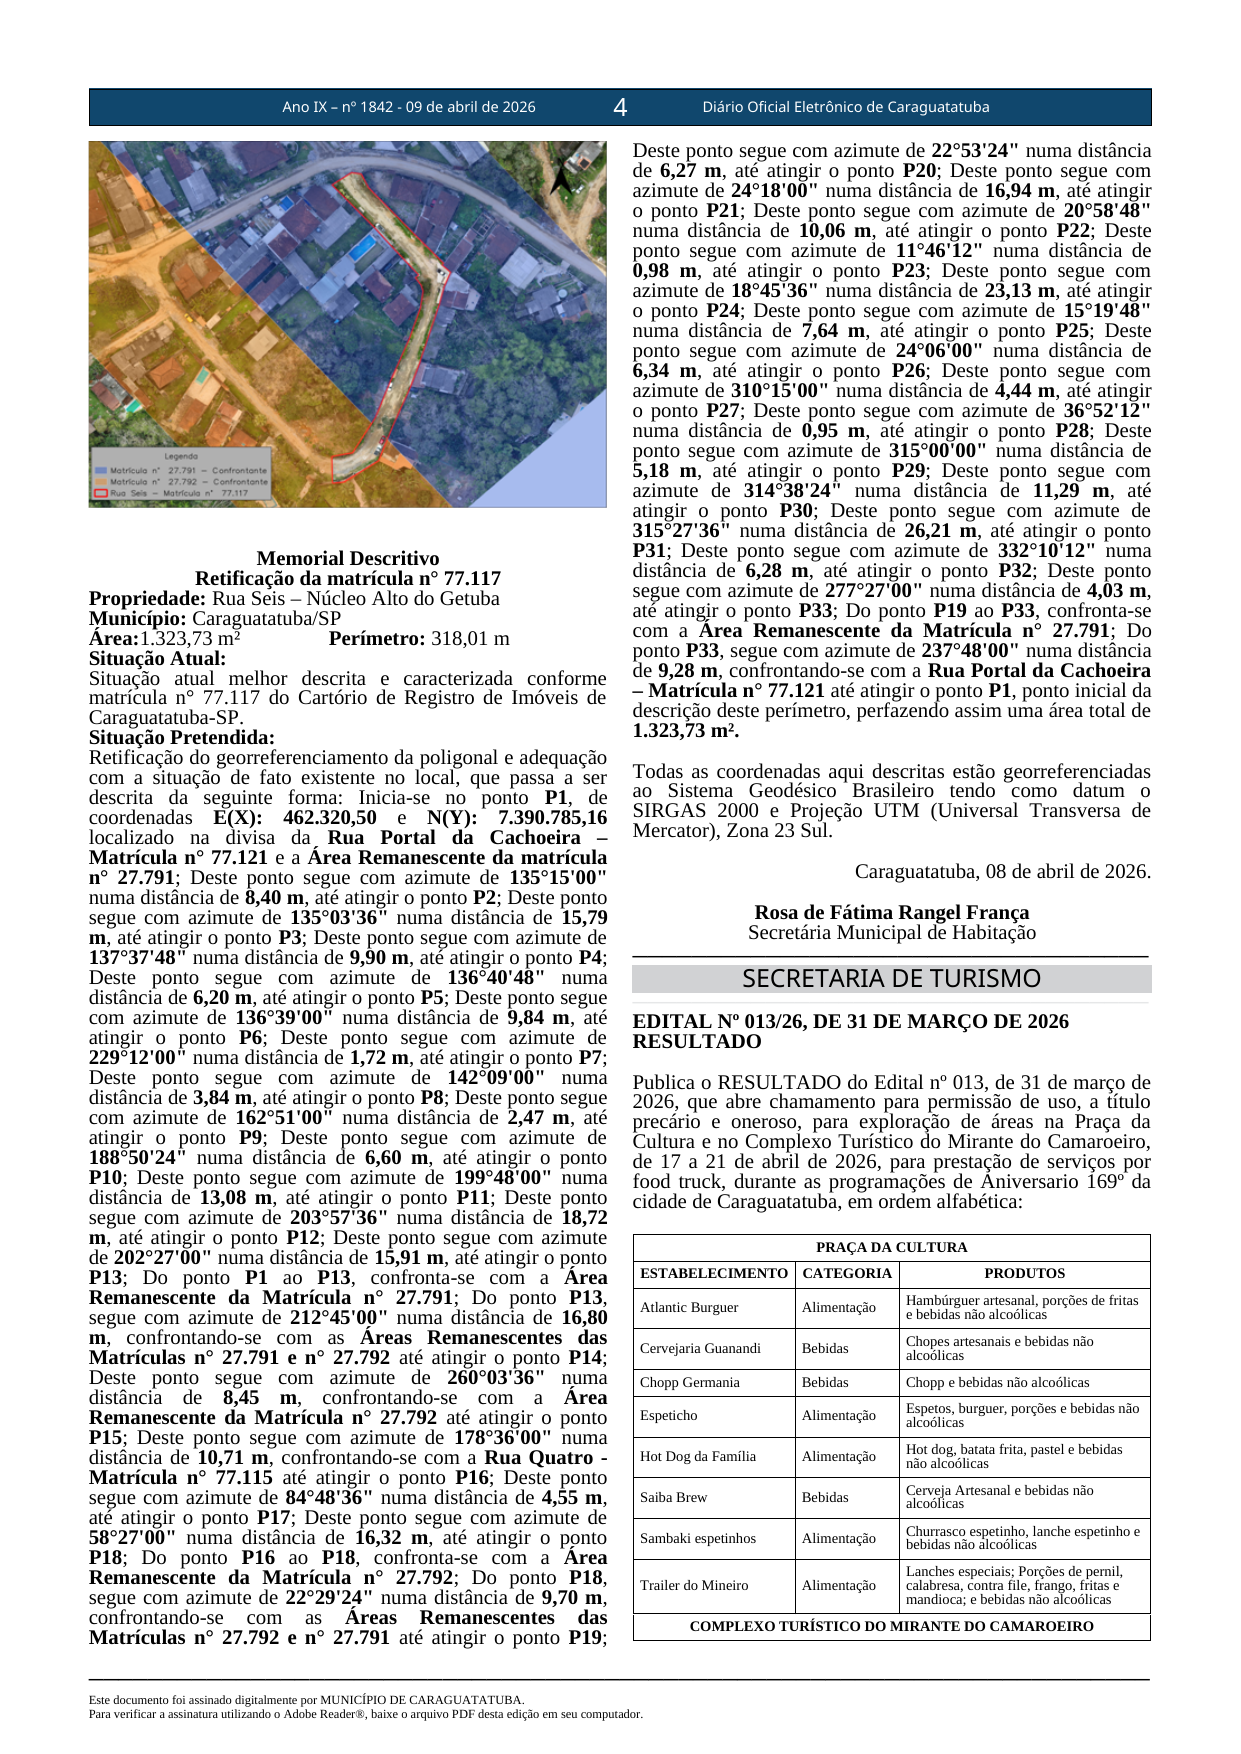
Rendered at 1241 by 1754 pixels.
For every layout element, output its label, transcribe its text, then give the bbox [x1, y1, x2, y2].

text Município: Caraguatatuba/SP [88, 609, 608, 629]
table_cell Atlantic Burguer [634, 1289, 795, 1328]
table_cell Hot dog, batata frita, pastel e bebidas não alcoólicas [900, 1438, 1150, 1477]
text Memorial Descritivo [88, 550, 608, 569]
picture [88, 141, 608, 509]
text Retificação do georreferenciamento da poligonal e adequação com a situação de fato existente no local, que passa a ser descrita da seguinte forma: Inicia-se no ponto P1, de coordenadas E(X): 462.320,50 e N(Y): 7.390.785,16 localizado na divisa da Rua Portal da Cachoeira – Matrícula n° 77.121 e a Área Remanescente da matrícula n° 27.791; Deste ponto segue com azimute de 135°15'00" numa distância de 8,40 m, até atingir o ponto P2; Deste ponto segue com azimute de 135°03'36" numa distância de 15,79 m, até atingir o ponto P3; Deste ponto segue com azimute de 137°37'48" numa distância de 9,90 m, até atingir o ponto P4; Deste ponto segue com azimute de 136°40'48" numa distância de 6,20 m, até atingir o ponto P5; Deste ponto segue com azimute de 136°39'00" numa distância de 9,84 m, até atingir o ponto P6; Deste ponto segue com azimute de 229°12'00" numa distância de 1,72 m, até atingir o ponto P7; Deste ponto segue com azimute de 142°09'00" numa distância de 3,84 m, até atingir o ponto P8; Deste ponto segue com azimute de 162°51'00" numa distância de 2,47 m, até atingir o ponto P9; Deste ponto segue com azimute de 188°50'24" numa distância de 6,60 m, até atingir o ponto P10; Deste ponto segue com azimute de 199°48'00" numa distância de 13,08 m, até atingir o ponto P11; Deste ponto segue com azimute de 203°57'36" numa distância de 18,72 m, até atingir o ponto P12; Deste ponto segue com azimute de 202°27'00" numa distância de 15,91 m, até atingir o ponto P13; Do ponto P1 ao P13, confronta-se com a Área Remanescente da Matrícula n° 27.791; Do ponto P13, segue com azimute de 212°45'00" numa distância de 16,80 m, confrontando-se com as Áreas Remanescentes das Matrículas n° 27.791 e n° 27.792 até atingir o ponto P14; Deste ponto segue com azimute de 260°03'36" numa distância de 8,45 m, confrontando-se com a Área Remanescente da Matrícula n° 27.792 até atingir o ponto P15; Deste ponto segue com azimute de 178°36'00" numa distância de 10,71 m, confrontando-se com a Rua Quatro - Matrícula n° 77.115 até atingir o ponto P16; Deste ponto segue com azimute de 84°48'36" numa distância de 4,55 m, até atingir o ponto P17; Deste ponto segue com azimute de 58°27'00" numa distância de 16,32 m, até atingir o ponto P18; Do ponto P16 ao P18, confronta-se com a Área Remanescente da Matrícula n° 27.792; Do ponto P18, segue com azimute de 22°29'24" numa distância de 9,70 m, confrontando-se com as Áreas Remanescentes das Matrículas n° 27.792 e n° 27.791 até atingir o ponto P19; [88, 749, 608, 1649]
table_cell Bebidas [796, 1370, 899, 1396]
table_cell Sambaki espetinhos [634, 1519, 795, 1559]
text Situação Pretendida: [88, 729, 608, 749]
table_header PRAÇA DA CULTURA [634, 1235, 1150, 1261]
table_cell ESTABELECIMENTO [634, 1262, 795, 1288]
text Todas as coordenadas aqui descritas estão georreferenciadas ao Sistema Geodésico Brasileiro tendo como datum o SIRGAS 2000 e Projeção UTM (Universal Transversa de Mercator), Zona 23 Sul. [632, 762, 1152, 842]
text Caraguatatuba, 08 de abril de 2026. [632, 863, 1152, 883]
text Publica o RESULTADO do Edital nº 013, de 31 de março de 2026, que abre chamamento para permissão de uso, a título precário e oneroso, para exploração de áreas na Praça da Cultura e no Complexo Turístico do Mirante do Camaroeiro, de 17 a 21 de abril de 2026, para prestação de serviços por food truck, durante as programações de Aniversario 169º da cidade de Caraguatatuba, em ordem alfabética: [632, 1073, 1152, 1213]
text Retificação da matrícula n° 77.117 [88, 569, 608, 589]
table_cell Trailer do Mineiro [634, 1560, 795, 1613]
text ─────────────────────────────────── [632, 943, 1152, 965]
table_cell Chopp e bebidas não alcoólicas [900, 1370, 1150, 1396]
table_cell Hot Dog da Família [634, 1438, 795, 1477]
text Secretária Municipal de Habitação [632, 923, 1152, 943]
text SECRETARIA DE TURISMO [632, 965, 1152, 993]
table_cell Lanches especiais; Porções de pernil, calabresa, contra file, frango, fritas e mandioca; e bebidas não alcoólicas [900, 1560, 1150, 1613]
table_cell Alimentação [796, 1519, 899, 1559]
table_cell Alimentação [796, 1438, 899, 1477]
table_cell Cervejaria Guanandi [634, 1329, 795, 1369]
table_cell Alimentação [796, 1289, 899, 1328]
table_cell Bebidas [796, 1478, 899, 1518]
table_cell PRODUTOS [900, 1262, 1150, 1288]
table_cell Espeticho [634, 1397, 795, 1437]
table_cell CATEGORIA [796, 1262, 899, 1288]
table_cell Chopp Germania [634, 1370, 795, 1396]
text Propriedade: Rua Seis – Núcleo Alto do Getuba [88, 589, 608, 609]
table_cell Bebidas [796, 1329, 899, 1369]
table_cell Chopes artesanais e bebidas não alcoólicas [900, 1329, 1150, 1369]
text RESULTADO [632, 1033, 1152, 1053]
text Deste ponto segue com azimute de 22°53'24" numa distância de 6,27 m, até atingir o ponto P20; Deste ponto segue com azimute de 24°18'00" numa distância de 16,94 m, até atingir o ponto P21; Deste ponto segue com azimute de 20°58'48" numa distância de 10,06 m, até atingir o ponto P22; Deste ponto segue com azimute de 11°46'12" numa distância de 0,98 m, até atingir o ponto P23; Deste ponto segue com azimute de 18°45'36" numa distância de 23,13 m, até atingir o ponto P24; Deste ponto segue com azimute de 15°19'48" numa distância de 7,64 m, até atingir o ponto P25; Deste ponto segue com azimute de 24°06'00" numa distância de 6,34 m, até atingir o ponto P26; Deste ponto segue com azimute de 310°15'00" numa distância de 4,44 m, até atingir o ponto P27; Deste ponto segue com azimute de 36°52'12" numa distância de 0,95 m, até atingir o ponto P28; Deste ponto segue com azimute de 315°00'00" numa distância de 5,18 m, até atingir o ponto P29; Deste ponto segue com azimute de 314°38'24" numa distância de 11,29 m, até atingir o ponto P30; Deste ponto segue com azimute de 315°27'36" numa distância de 26,21 m, até atingir o ponto P31; Deste ponto segue com azimute de 332°10'12" numa distância de 6,28 m, até atingir o ponto P32; Deste ponto segue com azimute de 277°27'00" numa distância de 4,03 m, até atingir o ponto P33; Do ponto P19 ao P33, confronta-se com a Área Remanescente da Matrícula n° 27.791; Do ponto P33, segue com azimute de 237°48'00" numa distância de 9,28 m, confrontando-se com a Rua Portal da Cachoeira – Matrícula n° 77.121 até atingir o ponto P1, ponto inicial da descrição deste perímetro, perfazendo assim uma área total de 1.323,73 m². [632, 142, 1152, 742]
table_cell Cerveja Artesanal e bebidas não alcoólicas [900, 1478, 1150, 1518]
table_cell Espetos, burguer, porções e bebidas não alcoólicas [900, 1397, 1150, 1437]
text Área:1.323,73 m² Perímetro: 318,01 m [88, 629, 608, 649]
table_cell COMPLEXO TURÍSTICO DO MIRANTE DO CAMAROEIRO [634, 1615, 1150, 1640]
table_cell Alimentação [796, 1397, 899, 1437]
table_cell Hambúrguer artesanal, porções de fritas e bebidas não alcoólicas [900, 1289, 1150, 1328]
text Situação atual melhor descrita e caracterizada conforme matrícula n° 77.117 do Cartório de Registro de Imóveis de Caraguatatuba-SP. [88, 669, 608, 729]
table_cell Alimentação [796, 1560, 899, 1613]
text Rosa de Fátima Rangel França [632, 903, 1152, 923]
table_cell Churrasco espetinho, lanche espetinho e bebidas não alcoólicas [900, 1519, 1150, 1559]
text Situação Atual: [88, 649, 608, 669]
table_cell Saiba Brew [634, 1478, 795, 1518]
text EDITAL Nº 013/26, DE 31 DE MARÇO DE 2026 [632, 1013, 1152, 1033]
text ─────────────────────────────────── [632, 993, 1152, 1013]
